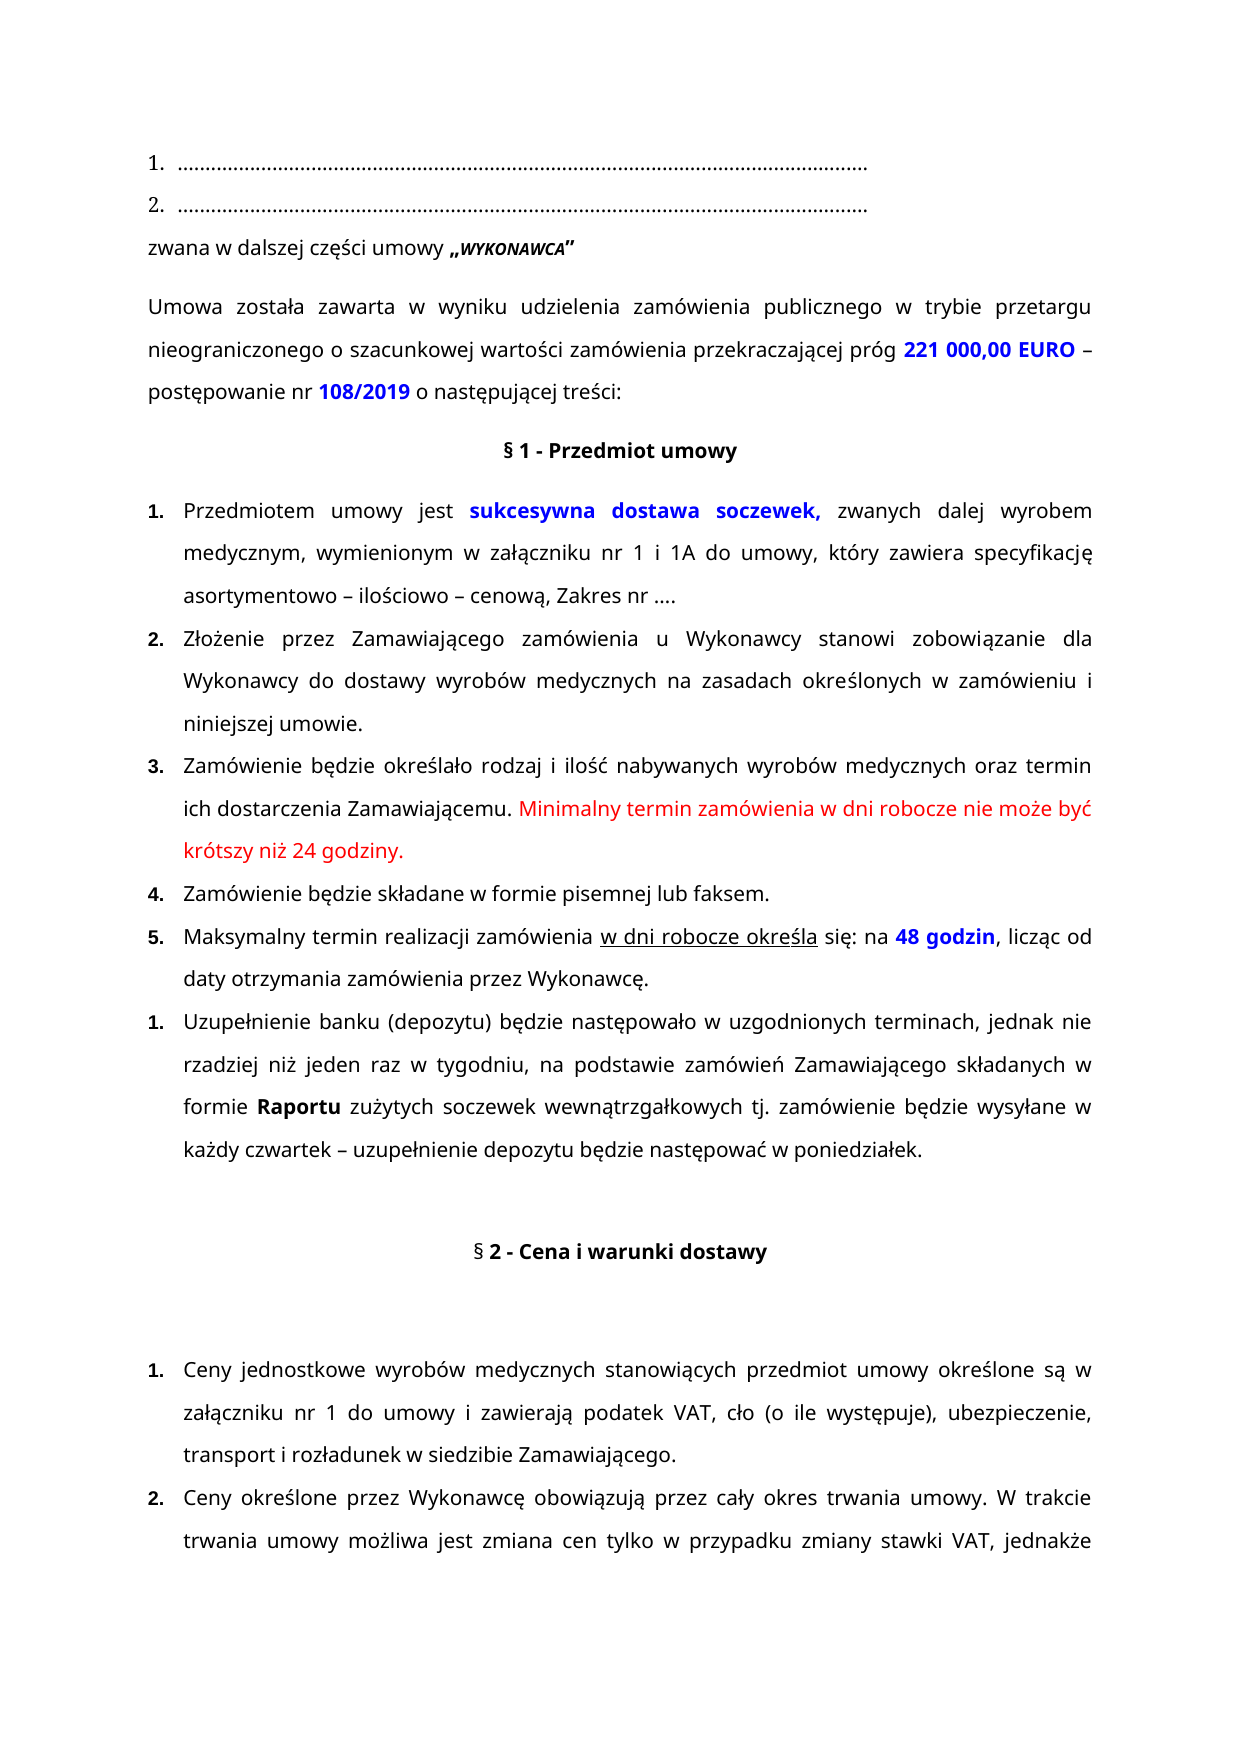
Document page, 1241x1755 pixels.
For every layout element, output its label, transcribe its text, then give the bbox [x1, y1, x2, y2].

list Przedmiotem umowy jest sukcesywna dostawa soczewek, zwanych dalej wyrobem medycznym, wymienionym w załączniku nr 1 i 1A do umowy, który zawiera specyfikację asortymentowo – ilościowo – cenową, Zakres nr …. [148, 496, 1093, 609]
list Maksymalny termin realizacji zamówienia w dni robocze określa się: na 48 godzin, licząc od daty otrzymania zamówienia przez Wykonawcę. [148, 922, 1093, 993]
text Umowa została zawarta w wyniku udzielenia zamówienia publicznego w trybie przetargu nieograniczonego o szacunkowej wartości zamówienia przekraczającej próg 221 000,00 EURO – postępowanie nr 108/2019 o następującej treści: [148, 292, 1093, 406]
text zwana w dalszej części umowy „wykonawca” [148, 233, 1093, 261]
list Zamówienie będzie składane w formie pisemnej lub faksem. [148, 879, 1093, 908]
list Zamówienie będzie określało rodzaj i ilość nabywanych wyrobów medycznych oraz termin ich dostarczenia Zamawiającemu. Minimalny termin zamówienia w dni robocze nie może być krótszy niż 24 godziny. [148, 751, 1093, 865]
list Ceny jednostkowe wyrobów medycznych stanowiących przedmiot umowy określone są w załączniku nr 1 do umowy i zawierają podatek VAT, cło (o ile występuje), ubezpieczenie, transport i rozładunek w siedzibie Zamawiającego. [148, 1355, 1093, 1469]
text § 2 - Cena i warunki dostawy [148, 1237, 1093, 1265]
list Złożenie przez Zamawiającego zamówienia u Wykonawcy stanowi zobowiązanie dla Wykonawcy do dostawy wyrobów medycznych na zasadach określonych w zamówieniu i niniejszej umowie. [148, 624, 1093, 737]
list Uzupełnienie banku (depozytu) będzie następowało w uzgodnionych terminach, jednak nie rzadziej niż jeden raz w tygodniu, na podstawie zamówień Zamawiającego składanych w formie Raportu zużytych soczewek wewnątrzgałkowych tj. zamówienie będzie wysyłane w każdy czwartek – uzupełnienie depozytu będzie następować w poniedziałek. [148, 1007, 1093, 1163]
list ............................................................................................................................ [148, 148, 1093, 176]
list ............................................................................................................................ [148, 190, 1093, 219]
text § 1 - Przedmiot umowy [148, 437, 1093, 465]
list Ceny określone przez Wykonawcę obowiązują przez cały okres trwania umowy. W trakcie trwania umowy możliwa jest zmiana cen tylko w przypadku zmiany stawki VAT, jednakże [148, 1483, 1093, 1554]
